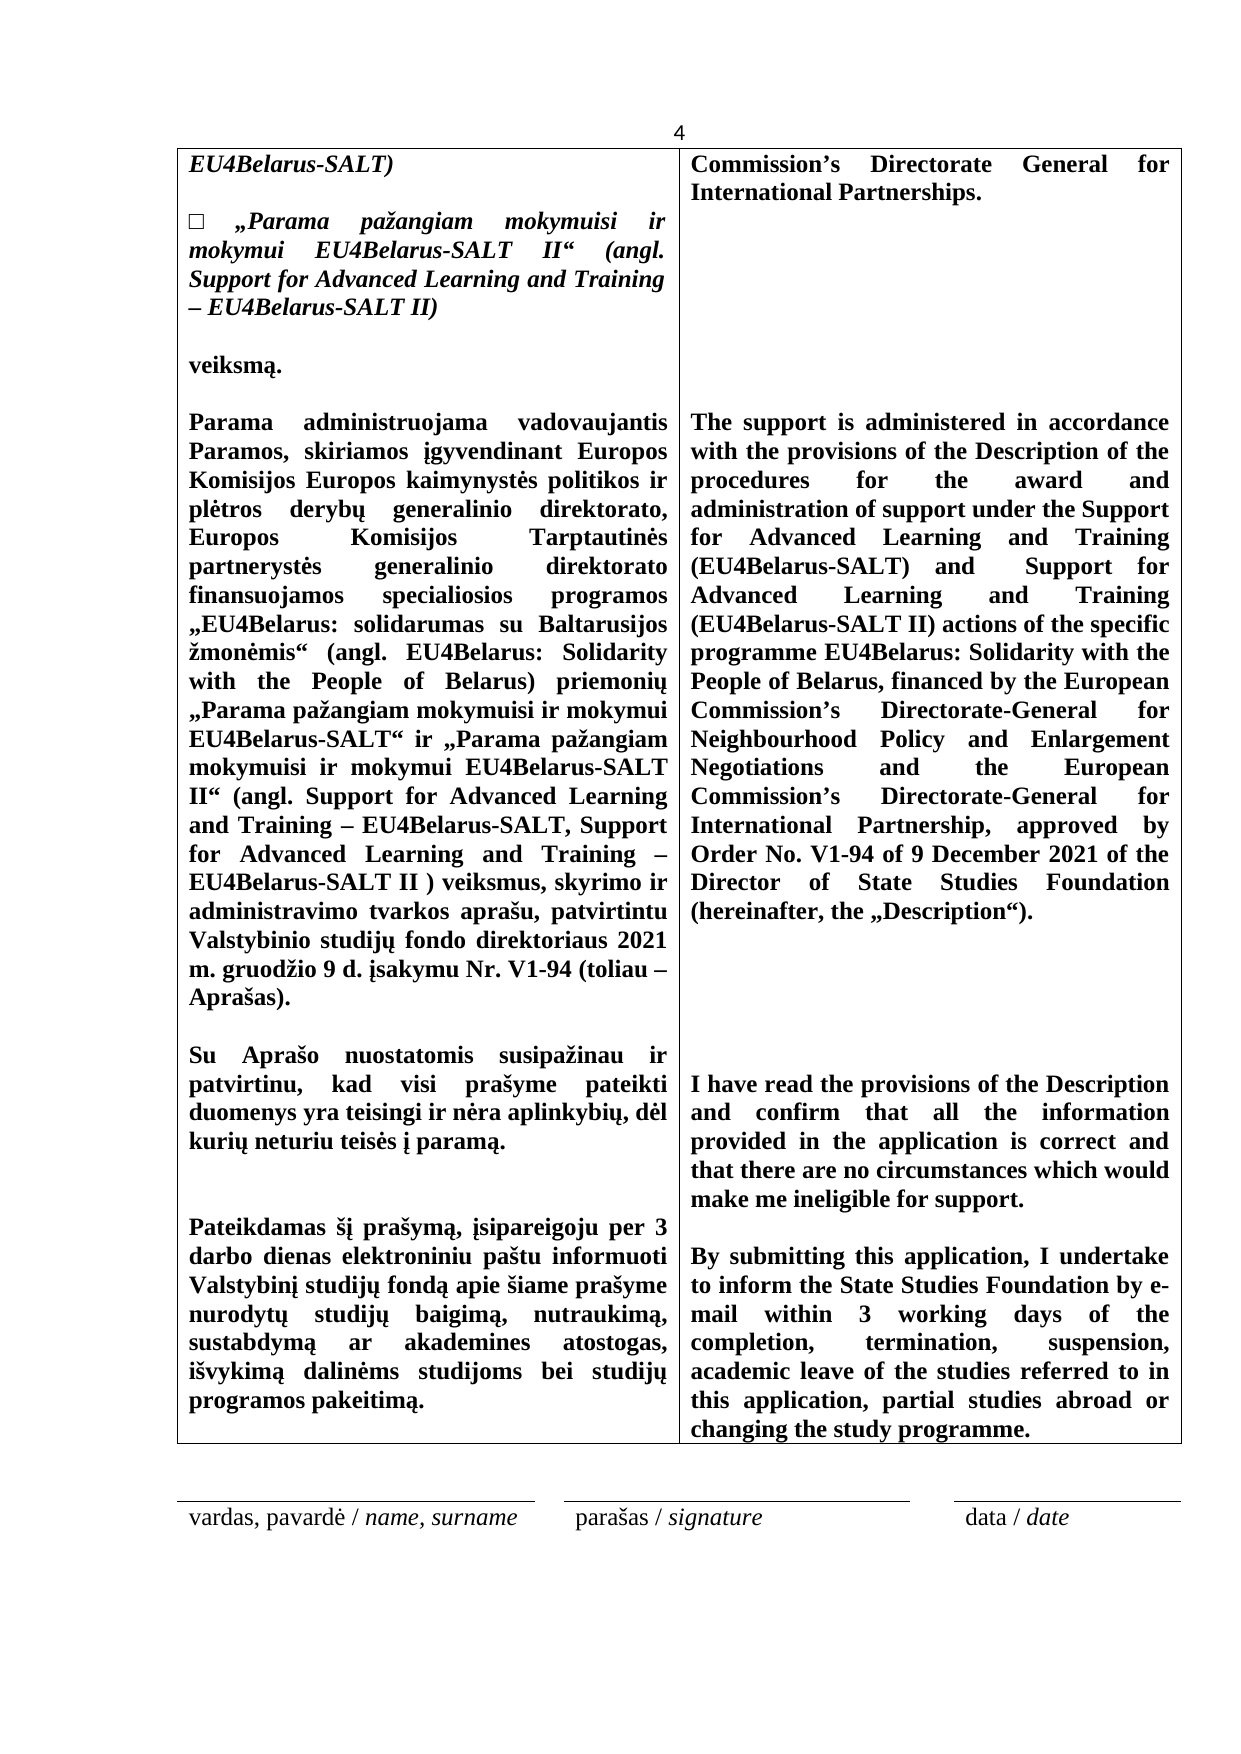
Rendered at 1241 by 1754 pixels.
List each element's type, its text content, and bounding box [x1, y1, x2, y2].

table_header parašas / signature [564, 1502, 910, 1531]
table_header [910, 1501, 954, 1531]
table_header Commission’s Directorate General for International Partnerships. The support is administered in accordance with the provisions of the Description of the procedures for the award and administration of support under the Support for Advanced Learning and Training (EU4Belarus-SALT) and Support for Advanced Learning and Training (EU4Belarus-SALT II) actions of the specific programme EU4Belarus: Solidarity with the People of Belarus, financed by the European Commission’s Directorate-General for Neighbourhood Policy and Enlargement Negotiations and the European Commission’s Directorate-General for International Partnership, approved by Order No. V1-94 of 9 December 2021 of the Director of State Studies Foundation (hereinafter, the „Description“). I have read the provisions of the Description and confirm that all the information provided in the application is correct and that there are no circumstances which would make me ineligible for support. By submitting this application, I undertake to inform the State Studies Foundation by e-mail within 3 working days of the completion, termination, suspension, academic leave of the studies referred to in this application, partial studies abroad or changing the study programme. [680, 149, 1181, 1442]
table_header data / date [954, 1502, 1181, 1531]
table_header EU4Belarus-SALT) □ „Parama pažangiam mokymuisi ir mokymui EU4Belarus-SALT II“ (angl. Support for Advanced Learning and Training – EU4Belarus-SALT II) veiksmą. Parama administruojama vadovaujantis Paramos, skiriamos įgyvendinant Europos Komisijos Europos kaimynystės politikos ir plėtros derybų generalinio direktorato, Europos Komisijos Tarptautinės partnerystės generalinio direktorato finansuojamos specialiosios programos „EU4Belarus: solidarumas su Baltarusijos žmonėmis“ (angl. EU4Belarus: Solidarity with the People of Belarus) priemonių „Parama pažangiam mokymuisi ir mokymui EU4Belarus-SALT“ ir „Parama pažangiam mokymuisi ir mokymui EU4Belarus-SALT II“ (angl. Support for Advanced Learning and Training – EU4Belarus-SALT, Support for Advanced Learning and Training – EU4Belarus-SALT II ) veiksmus, skyrimo ir administravimo tvarkos aprašu, patvirtintu Valstybinio studijų fondo direktoriaus 2021 m. gruodžio 9 d. įsakymu Nr. V1-94 (toliau – Aprašas). Su Aprašo nuostatomis susipažinau ir patvirtinu, kad visi prašyme pateikti duomenys yra teisingi ir nėra aplinkybių, dėl kurių neturiu teisės į paramą. Pateikdamas šį prašymą, įsipareigoju per 3 darbo dienas elektroniniu paštu informuoti Valstybinį studijų fondą apie šiame prašyme nurodytų studijų baigimą, nutraukimą, sustabdymą ar akademines atostogas, išvykimą dalinėms studijoms bei studijų programos pakeitimą. [178, 149, 679, 1442]
table_header [535, 1501, 564, 1531]
table_header vardas, pavardė / name, surname [177, 1502, 534, 1531]
